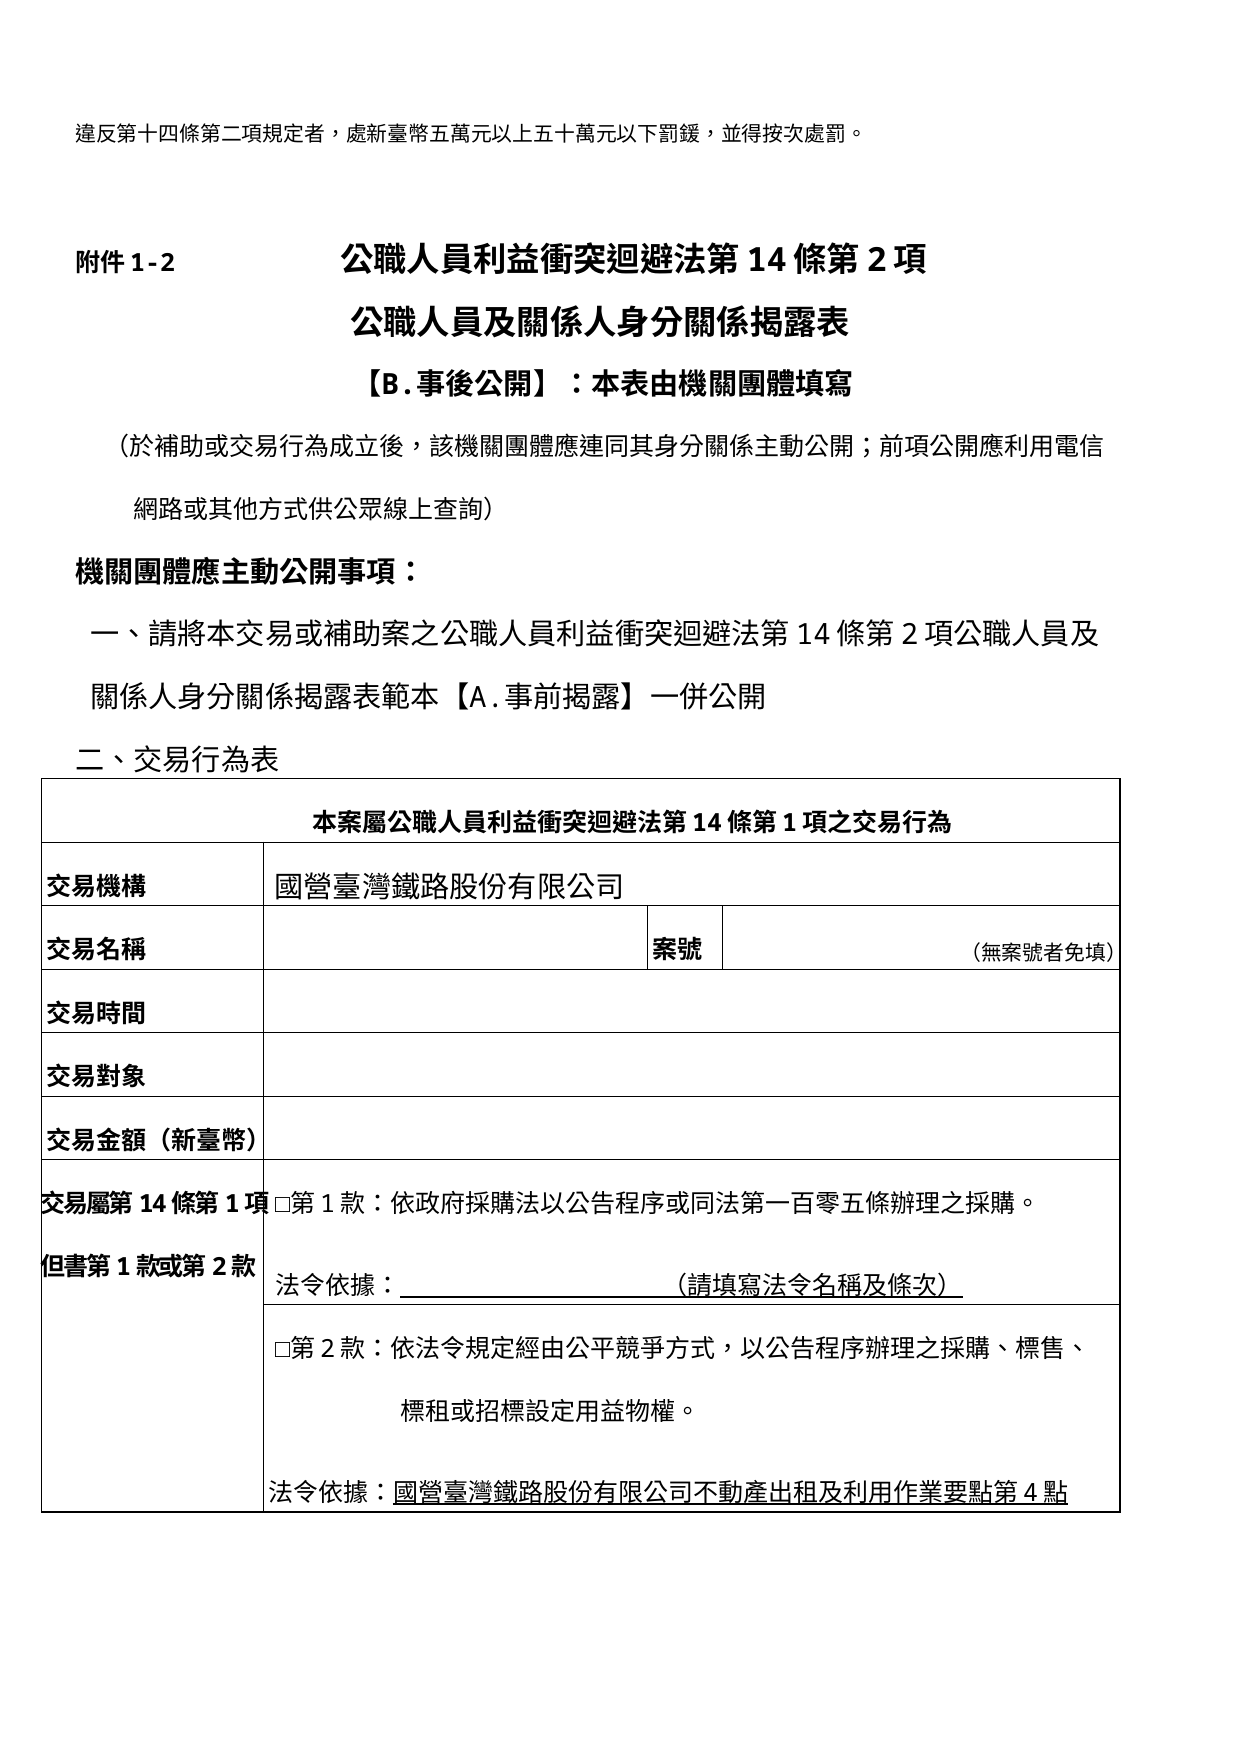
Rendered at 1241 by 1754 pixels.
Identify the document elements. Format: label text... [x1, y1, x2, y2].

table_cell [264, 970, 1119, 1032]
table_cell □第2款：依法令規定經由公平競爭方式，以公告程序辦理之採購、標售、 標租或招標設定用益物權。 法令依據：國營臺灣鐵路股份有限公司不動產出租及利用作業要點第4點 [264, 1305, 1119, 1511]
text 公職人員及關係人身分關係揭露表 [75, 278, 1125, 341]
table_cell 交易屬第14條第1項 但書第1款或第2款 [42, 1160, 263, 1511]
table_cell 交易金額（新臺幣） [42, 1097, 263, 1159]
table_cell 交易對象 [42, 1033, 263, 1096]
text 【B.事後公開】：本表由機關團體填寫 [0, 341, 1234, 403]
table_cell （無案號者免填） [723, 906, 1119, 969]
table_cell 交易機構 [42, 843, 263, 905]
table_cell 案號 [648, 906, 722, 969]
text 違反第十四條第二項規定者，處新臺幣五萬元以上五十萬元以下罰鍰，並得按次處罰。 [75, 91, 1125, 153]
table_cell [264, 1097, 1119, 1159]
table_cell [264, 906, 647, 969]
table_cell 國營臺灣鐵路股份有限公司 [264, 843, 1119, 905]
table_cell 交易時間 [42, 970, 263, 1032]
table_cell □第1款：依政府採購法以公告程序或同法第一百零五條辦理之採購。 法令依據： （請填寫法令名稱及條次） [264, 1160, 1119, 1304]
text 一、請將本交易或補助案之公職人員利益衝突迴避法第14條第2項公職人員及關係人身分關係揭露表範本【A.事前揭露】一併公開 [31, 591, 1125, 716]
table_cell [264, 1033, 1119, 1096]
text （於補助或交易行為成立後，該機關團體應連同其身分關係主動公開；前項公開應利用電信網路或其他方式供公眾線上查詢） [104, 403, 1125, 528]
table_cell 交易名稱 [42, 906, 263, 969]
table_header 本案屬公職人員利益衝突迴避法第14條第1項之交易行為 [42, 779, 1119, 842]
text 機關團體應主動公開事項： [75, 528, 1125, 591]
text 附件1-2 公職人員利益衝突迴避法第14條第2項 [75, 216, 1125, 278]
text 二、交易行為表 [75, 716, 1234, 778]
